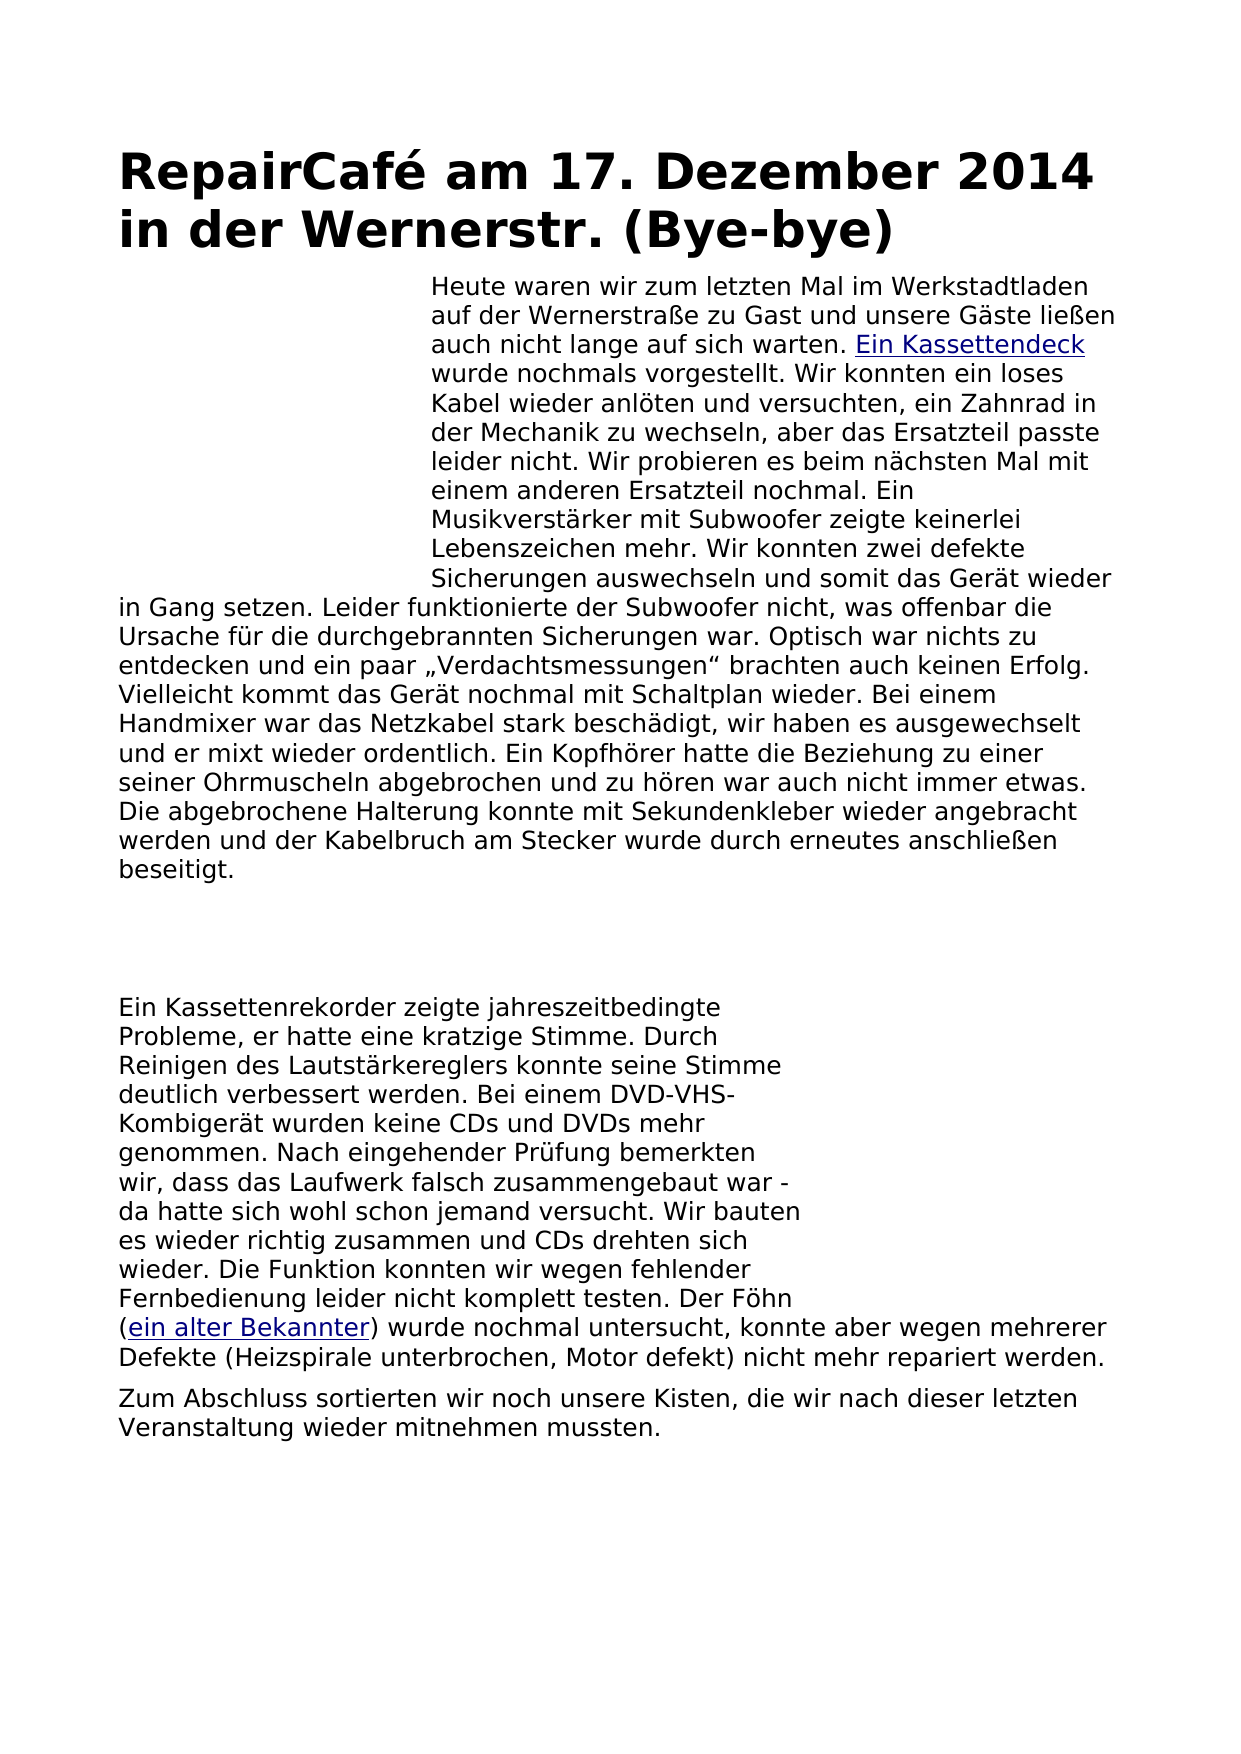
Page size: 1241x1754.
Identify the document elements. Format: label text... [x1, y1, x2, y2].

text Ein Kassettenrekorder zeigte jahreszeitbedingte Probleme, er hatte eine kratzige Stimme. Durch Reinigen des Lautstärkereglers konnte seine Stimme deutlich verbessert werden. Bei einem DVD-VHS-Kombigerät wurden keine CDs und DVDs mehr genommen. Nach eingehender Prüfung bemerkten wir, dass das Laufwerk falsch zusammengebaut war - da hatte sich wohl schon jemand versucht. Wir bauten es wieder richtig zusammen und CDs drehten sich wieder. Die Funktion konnten wir wegen fehlender Fernbedienung leider nicht komplett testen. Der Föhn (ein alter Bekannter) wurde nochmal untersucht, konnte aber wegen mehrerer Defekte (Heizspirale unterbrochen, Motor defekt) nicht mehr repariert werden. [118, 993, 1122, 1372]
text Heute waren wir zum letzten Mal im Werkstadtladen auf der Wernerstraße zu Gast und unsere Gäste ließen auch nicht lange auf sich warten. Ein Kassettendeck wurde nochmals vorgestellt. Wir konnten ein loses Kabel wieder anlöten und versuchten, ein Zahnrad in der Mechanik zu wechseln, aber das Ersatzteil passte leider nicht. Wir probieren es beim nächsten Mal mit einem anderen Ersatzteil nochmal. Ein Musikverstärker mit Subwoofer zeigte keinerlei Lebenszeichen mehr. Wir konnten zwei defekte Sicherungen auswechseln und somit das Gerät wieder in Gang setzen. Leider funktionierte der Subwoofer nicht, was offenbar die Ursache für die durchgebrannten Sicherungen war. Optisch war nichts zu entdecken und ein paar „Verdachtsmessungen“ brachten auch keinen Erfolg. Vielleicht kommt das Gerät nochmal mit Schaltplan wieder. Bei einem Handmixer war das Netzkabel stark beschädigt, wir haben es ausgewechselt und er mixt wieder ordentlich. Ein Kopfhörer hatte die Beziehung zu einer seiner Ohrmuscheln abgebrochen und zu hören war auch nicht immer etwas. Die abgebrochene Halterung konnte mit Sekundenkleber wieder angebracht werden und der Kabelbruch am Stecker wurde durch erneutes anschließen beseitigt. [118, 272, 1122, 884]
text Zum Abschluss sortierten wir noch unsere Kisten, die wir nach dieser letzten Veranstaltung wieder mitnehmen mussten. [118, 1384, 1122, 1443]
subtitle RepairCafé am 17. Dezember 2014 in der Wernerstr. (Bye-bye) [118, 143, 1122, 259]
